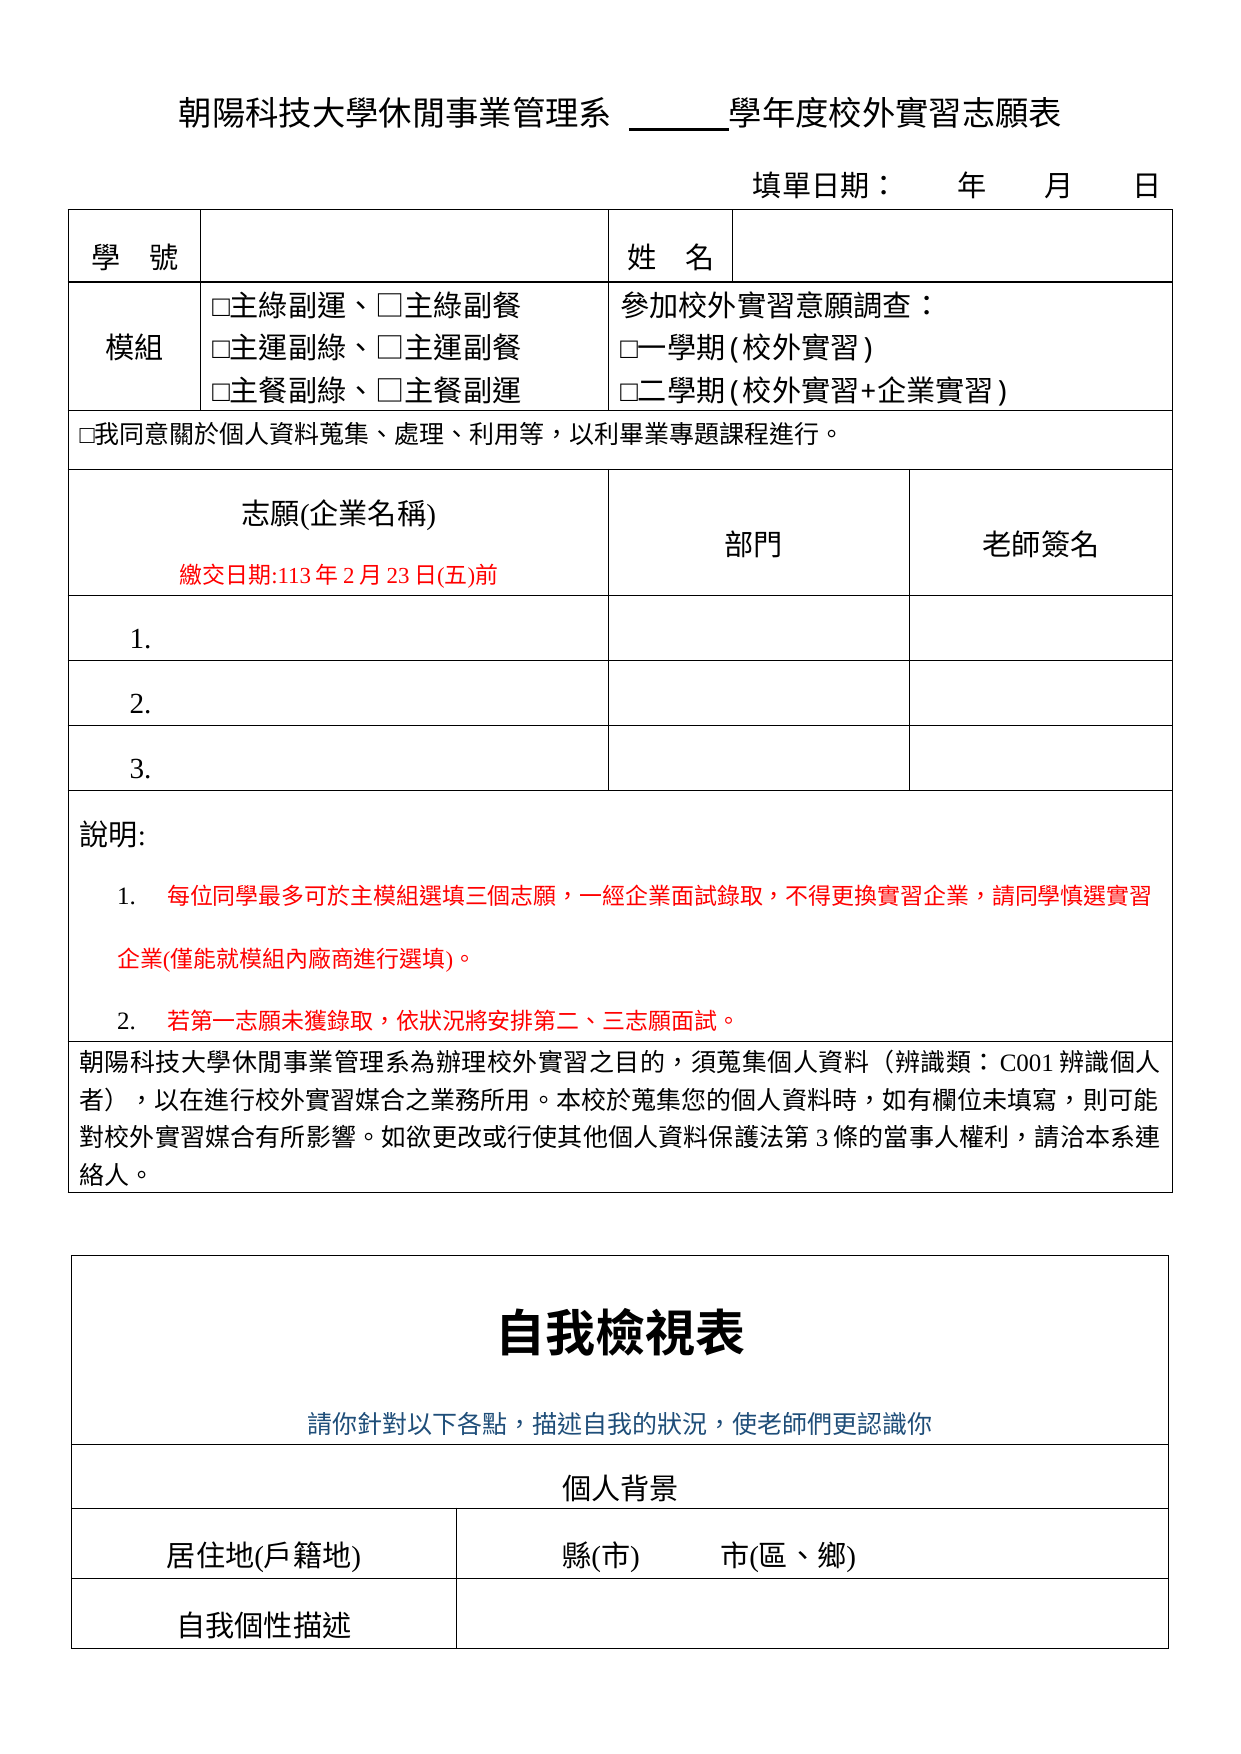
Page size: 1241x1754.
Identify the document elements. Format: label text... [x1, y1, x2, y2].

table_cell 志願(企業名稱) 繳交日期:113年2月23日(五)前 [69, 470, 608, 595]
table_cell 自我個性描述 [72, 1579, 456, 1647]
table_cell 縣(市) 市(區、鄉) [457, 1509, 1168, 1577]
table_cell [69, 726, 608, 790]
table_cell 姓 名 [609, 210, 732, 281]
table_cell 朝陽科技大學休閒事業管理系為辦理校外實習之目的，須蒐集個人資料（辨識類：C001辨識個人者），以在進行校外實習媒合之業務所用。本校於蒐集您的個人資料時，如有欄位未填寫，則可能對校外實習媒合有所影響。如欲更改或行使其他個人資料保護法第3條的當事人權利，請洽本系連絡人。 [69, 1042, 1172, 1192]
table_cell 學 號 [69, 210, 200, 281]
table_cell [733, 210, 1172, 281]
table_cell [609, 661, 909, 725]
table_cell [457, 1579, 1168, 1647]
table_header 朝陽科技大學休閒事業管理系 學年度校外實習志願表 [68, 65, 1172, 137]
table_cell [69, 661, 608, 725]
table_cell [910, 661, 1172, 725]
table_cell 模組 [69, 283, 200, 409]
table_cell □我同意關於個人資料蒐集、處理、利用等，以利畢業專題課程進行。 [69, 411, 1172, 469]
table_cell [69, 596, 608, 660]
table_cell 部門 [609, 470, 909, 595]
table_cell [68, 137, 609, 209]
table_cell 個人背景 [72, 1445, 1168, 1507]
table_cell 居住地(戶籍地) [72, 1509, 456, 1577]
table_cell [201, 210, 608, 281]
table_cell [609, 726, 909, 790]
table_cell □主綠副運、□主綠副餐 □主運副綠、□主運副餐 □主餐副綠、□主餐副運 [201, 283, 608, 409]
table_cell 填單日期： 年 月 日 [609, 137, 1172, 209]
table_cell 說明: 每位同學最多可於主模組選填三個志願，一經企業面試錄取，不得更換實習企業，請同學慎選實習企業(僅能就模組內廠商進行選填)。 若第一志願未獲錄取，依狀況將安排第二、三志願面試。 [69, 791, 1172, 1041]
table_header 自我檢視表 請你針對以下各點，描述自我的狀況，使老師們更認識你 [72, 1256, 1168, 1444]
table_cell 參加校外實習意願調查： □一學期(校外實習) □二學期(校外實習+企業實習) [609, 283, 1172, 409]
table_cell [910, 726, 1172, 790]
table_cell 老師簽名 [910, 470, 1172, 595]
table_cell [609, 596, 909, 660]
table_cell [910, 596, 1172, 660]
